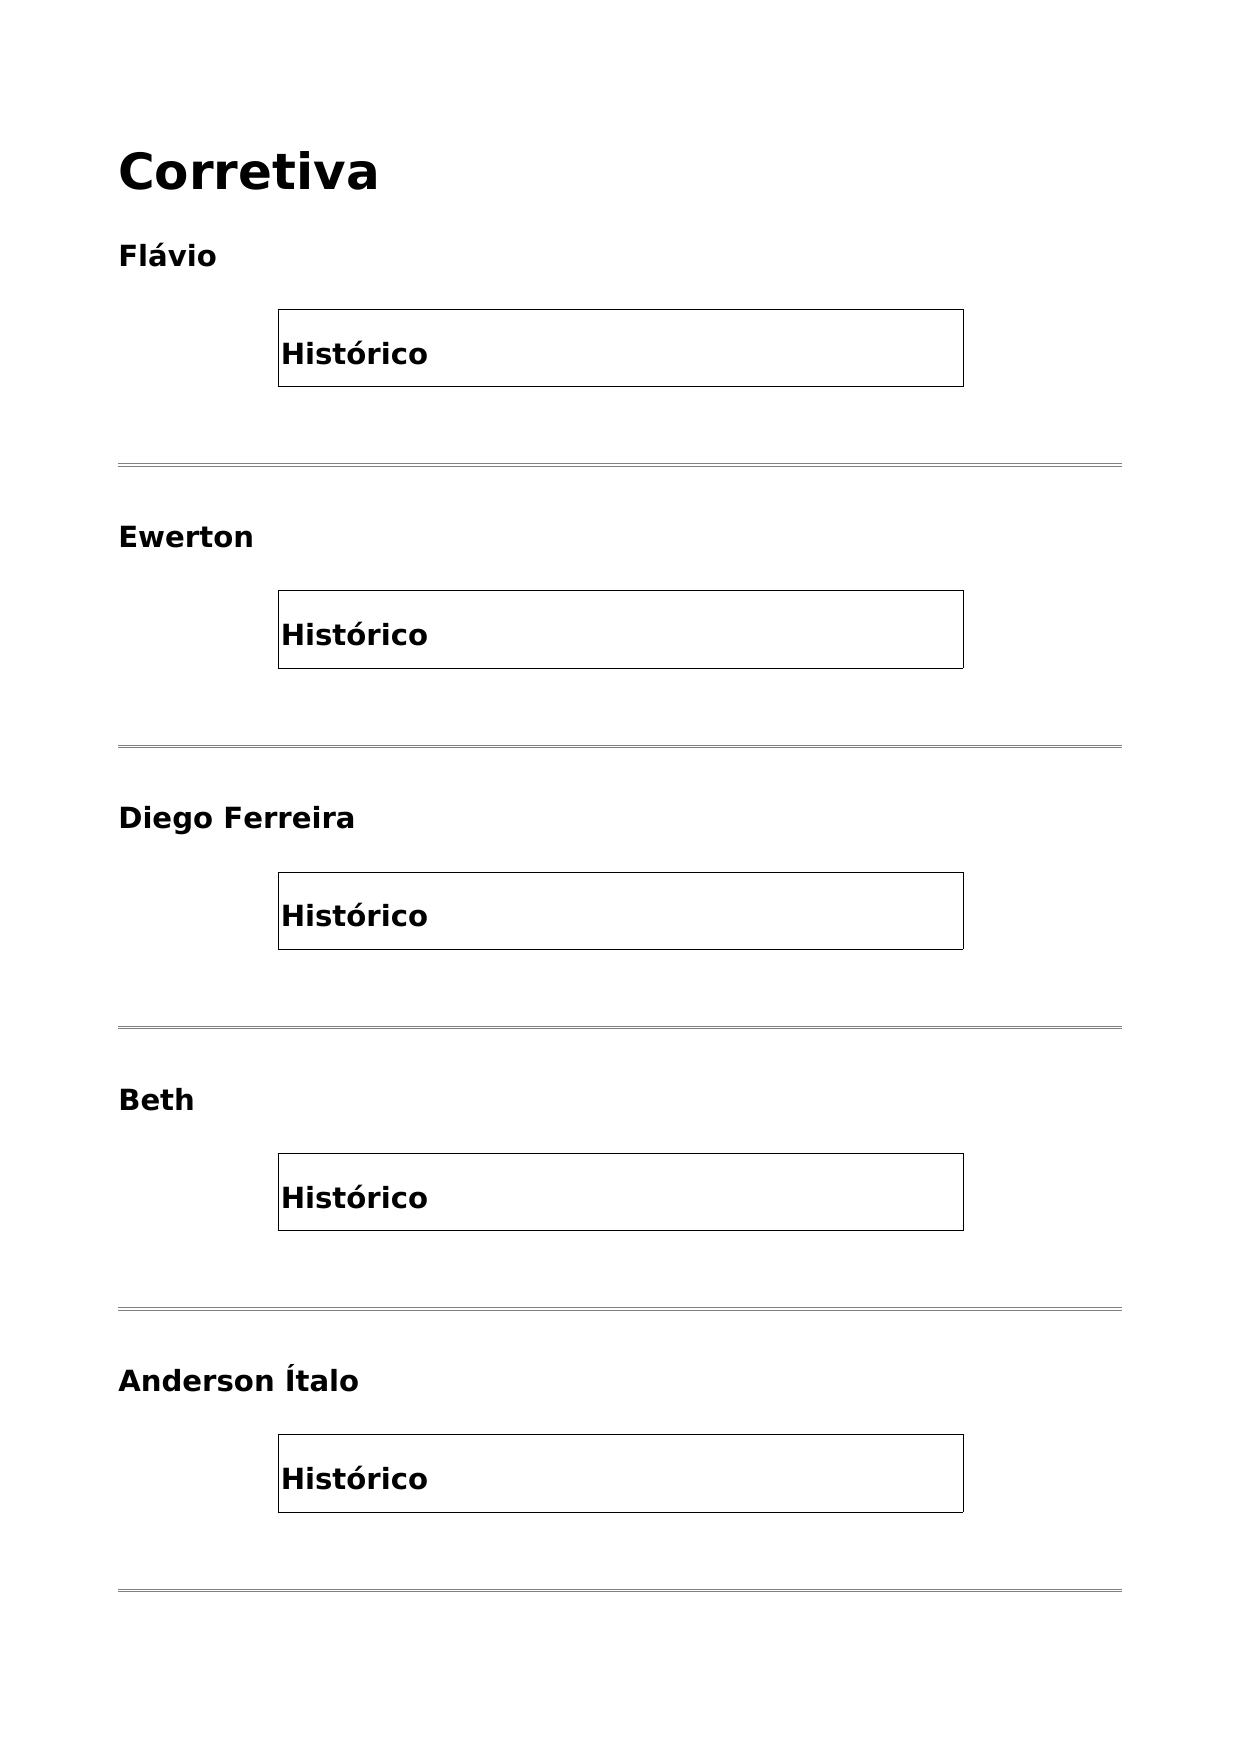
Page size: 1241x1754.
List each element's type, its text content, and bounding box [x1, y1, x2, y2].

table_header Histórico [279, 1154, 963, 1230]
table_header Histórico [279, 310, 963, 386]
table_header Histórico [279, 591, 963, 668]
subtitle Ewerton [118, 520, 1122, 554]
subtitle Beth [118, 1083, 1122, 1117]
subtitle Flávio [118, 239, 1122, 273]
table_header Histórico [279, 1435, 963, 1512]
table_header Histórico [279, 873, 963, 949]
subtitle Diego Ferreira [118, 802, 1122, 836]
subtitle Anderson Ítalo [118, 1364, 1122, 1398]
subtitle Corretiva [118, 143, 1122, 201]
